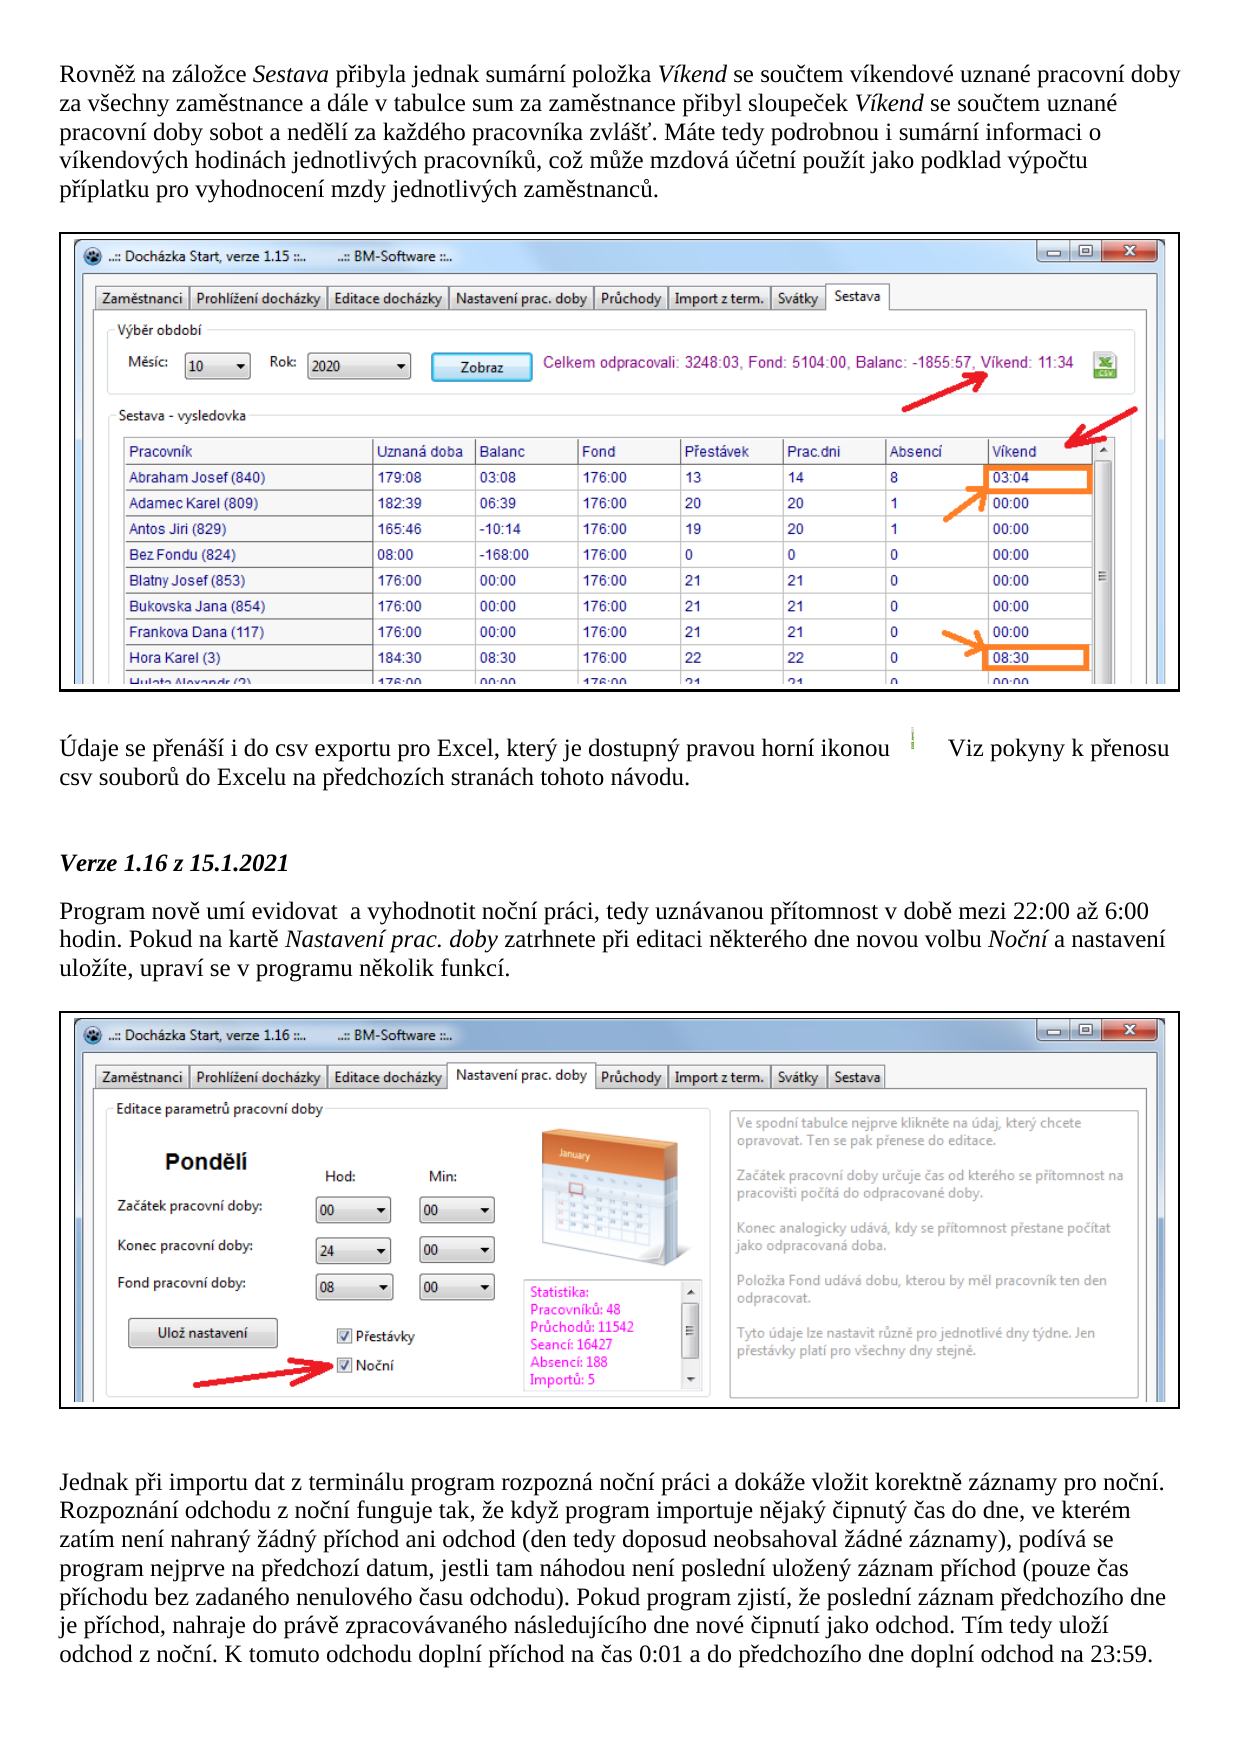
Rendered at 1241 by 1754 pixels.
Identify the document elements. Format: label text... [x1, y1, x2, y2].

text Verze 1.16 z 15.1.2021 [59, 848, 1181, 877]
picture [74, 239, 1166, 684]
text Údaje se přenáší i do csv exportu pro Excel, který je dostupný pravou horní ikonou Viz pokyny k přenosu csv souborů do Excelu na předchozích stranách tohoto návodu. [59, 720, 1181, 790]
picture [74, 1018, 1166, 1402]
text Jednak při importu dat z terminálu program rozpozná noční práci a dokáže vložit korektně záznamy pro noční. Rozpoznání odchodu z noční funguje tak, že když program importuje nějaký čipnutý čas do dne, ve kterém zatím není nahraný žádný příchod ani odchod (den tedy doposud neobsahoval žádné záznamy), podívá se program nejprve na předchozí datum, jestli tam náhodou není poslední uložený záznam příchod (pouze čas příchodu bez zadaného nenulového času odchodu). Pokud program zjistí, že poslední záznam předchozího dne je příchod, nahraje do právě zpracovávaného následujícího dne nové čipnutí jako odchod. Tím tedy uloží odchod z noční. K tomuto odchodu doplní příchod na čas 0:01 a do předchozího dne doplní odchod na 23:59. [59, 1467, 1181, 1668]
text Program nově umí evidovat a vyhodnotit noční práci, tedy uznávanou přítomnost v době mezi 22:00 až 6:00 hodin. Pokud na kartě Nastavení prac. doby zatrhnete při editaci některého dne novou volbu Noční a nastavení uložíte, upraví se v programu několik funkcí. [59, 896, 1181, 982]
text Rovněž na záložce Sestava přibyla jednak sumární položka Víkend se součtem víkendové uznané pracovní doby za všechny zaměstnance a dále v tabulce sum za zaměstnance přibyl sloupeček Víkend se součtem uznané pracovní doby sobot a nedělí za každého pracovníka zvlášť. Máte tedy podrobnou i sumární informaci o víkendových hodinách jednotlivých pracovníků, což může mzdová účetní použít jako podklad výpočtu příplatku pro vyhodnocení mzdy jednotlivých zaměstnanců. [59, 59, 1181, 203]
